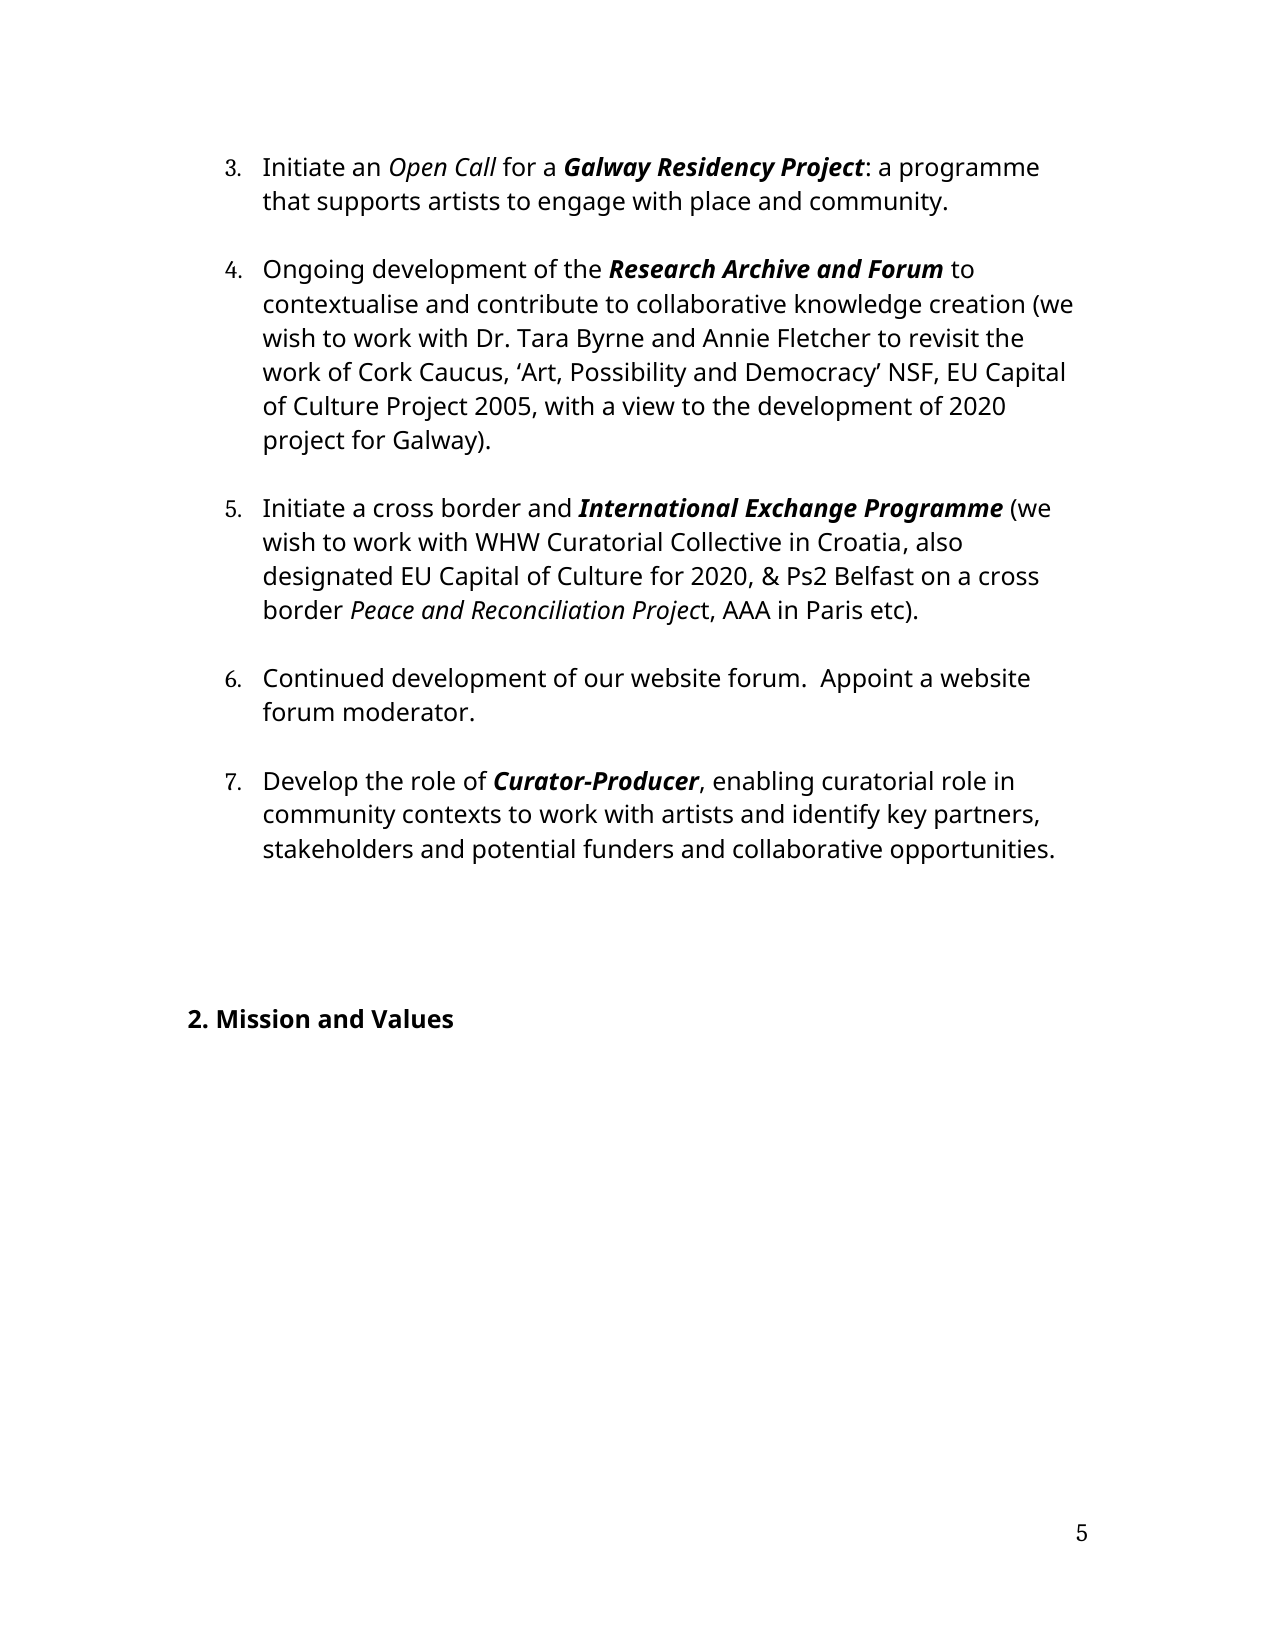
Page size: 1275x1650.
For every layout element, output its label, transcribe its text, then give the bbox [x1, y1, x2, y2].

text 2. Mission and Values [187, 1002, 1087, 1036]
list Develop the role of Curator-Producer, enabling curatorial role in community contexts to work with artists and identify key partners, stakeholders and potential funders and collaborative opportunities. [225, 763, 1087, 865]
list Initiate a cross border and International Exchange Programme (we wish to work with WHW Curatorial Collective in Croatia, also designated EU Capital of Culture for 2020, & Ps2 Belfast on a cross border Peace and Reconciliation Project, AAA in Paris etc). [225, 491, 1087, 627]
list Continued development of our website forum. Appoint a website forum moderator. [225, 661, 1087, 729]
list Initiate an Open Call for a Galway Residency Project: a programme that supports artists to engage with place and community. [225, 150, 1087, 218]
list Ongoing development of the Research Archive and Forum to contextualise and contribute to collaborative knowledge creation (we wish to work with Dr. Tara Byrne and Annie Fletcher to revisit the work of Cork Caucus, ‘Art, Possibility and Democracy’ NSF, EU Capital of Culture Project 2005, with a view to the development of 2020 project for Galway). [225, 252, 1087, 457]
